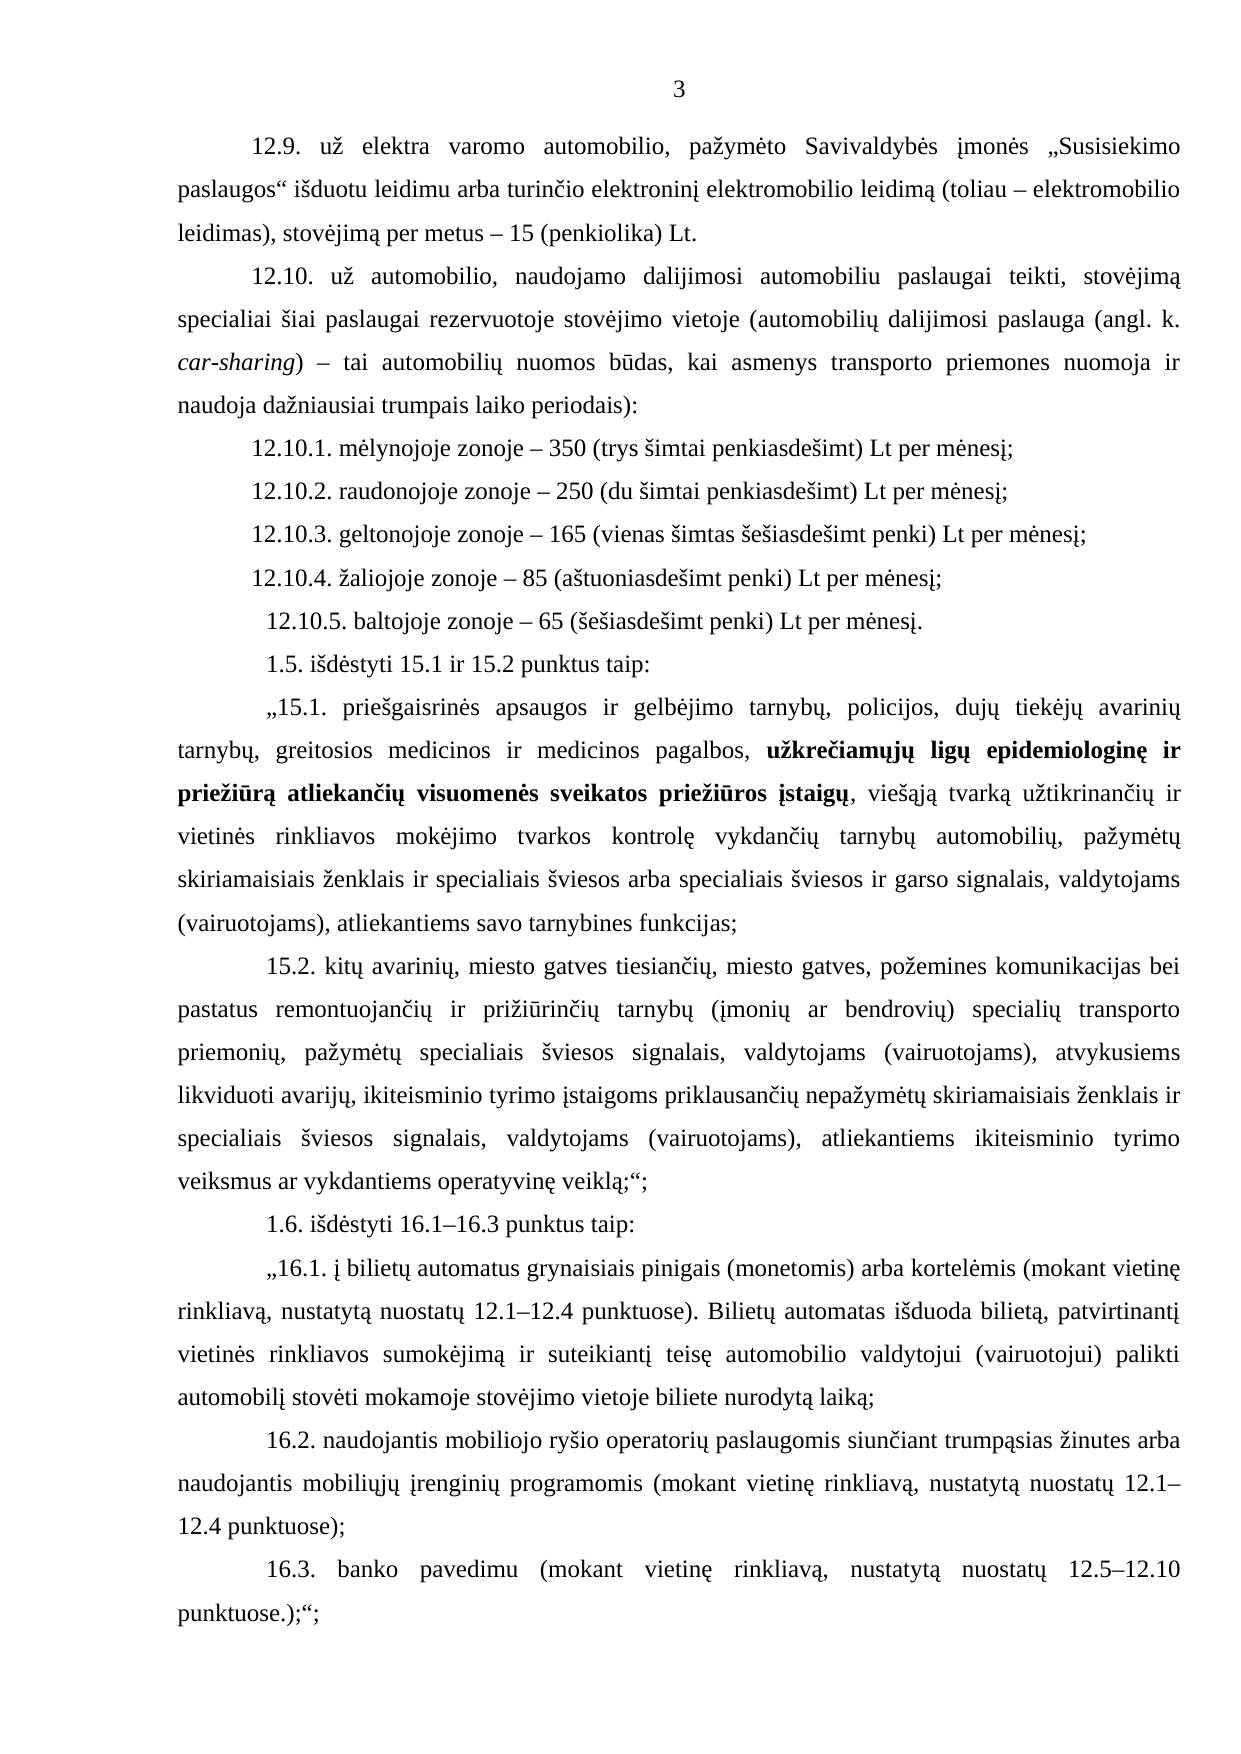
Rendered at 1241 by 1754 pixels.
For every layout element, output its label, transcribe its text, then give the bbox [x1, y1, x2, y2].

text „15.1. priešgaisrinės apsaugos ir gelbėjimo tarnybų, policijos, dujų tiekėjų avarinių tarnybų, greitosios medicinos ir medicinos pagalbos, užkrečiamųjų ligų epidemiologinę ir priežiūrą atliekančių visuomenės sveikatos priežiūros įstaigų, viešąją tvarką užtikrinančių ir vietinės rinkliavos mokėjimo tvarkos kontrolę vykdančių tarnybų automobilių, pažymėtų skiriamaisiais ženklais ir specialiais šviesos arba specialiais šviesos ir garso signalais, valdytojams (vairuotojams), atliekantiems savo tarnybines funkcijas; [177, 692, 1181, 936]
text 12.10.3. geltonojoje zonoje – 165 (vienas šimtas šešiasdešimt penki) Lt per mėnesį; [177, 519, 1181, 548]
text 12.10.4. žaliojoje zonoje – 85 (aštuoniasdešimt penki) Lt per mėnesį; [177, 563, 1181, 591]
text „16.1. į bilietų automatus grynaisiais pinigais (monetomis) arba kortelėmis (mokant vietinę rinkliavą, nustatytą nuostatų 12.1–12.4 punktuose). Bilietų automatas išduoda bilietą, patvirtinantį vietinės rinkliavos sumokėjimą ir suteikiantį teisę automobilio valdytojui (vairuotojui) palikti automobilį stovėti mokamoje stovėjimo vietoje biliete nurodytą laiką; [177, 1253, 1181, 1411]
text 15.2. kitų avarinių, miesto gatves tiesiančių, miesto gatves, požemines komunikacijas bei pastatus remontuojančių ir prižiūrinčių tarnybų (įmonių ar bendrovių) specialių transporto priemonių, pažymėtų specialiais šviesos signalais, valdytojams (vairuotojams), atvykusiems likviduoti avarijų, ikiteisminio tyrimo įstaigoms priklausančių nepažymėtų skiriamaisiais ženklais ir specialiais šviesos signalais, valdytojams (vairuotojams), atliekantiems ikiteisminio tyrimo veiksmus ar vykdantiems operatyvinę veiklą;“; [177, 951, 1181, 1195]
text 12.10.2. raudonojoje zonoje – 250 (du šimtai penkiasdešimt) Lt per mėnesį; [177, 476, 1181, 505]
text 16.2. naudojantis mobiliojo ryšio operatorių paslaugomis siunčiant trumpąsias žinutes arba naudojantis mobiliųjų įrenginių programomis (mokant vietinę rinkliavą, nustatytą nuostatų 12.1–12.4 punktuose); [177, 1425, 1181, 1540]
text 12.10.5. baltojoje zonoje – 65 (šešiasdešimt penki) Lt per mėnesį. [177, 606, 1181, 634]
text 12.9. už elektra varomo automobilio, pažymėto Savivaldybės įmonės „Susisiekimo paslaugos“ išduotu leidimu arba turinčio elektroninį elektromobilio leidimą (toliau – elektromobilio leidimas), stovėjimą per metus – 15 (penkiolika) Lt. [177, 131, 1181, 246]
text 12.10.1. mėlynojoje zonoje – 350 (trys šimtai penkiasdešimt) Lt per mėnesį; [177, 433, 1181, 462]
text 16.3. banko pavedimu (mokant vietinę rinkliavą, nustatytą nuostatų 12.5–12.10 punktuose.);“; [177, 1554, 1181, 1626]
text 1.5. išdėstyti 15.1 ir 15.2 punktus taip: [177, 649, 1181, 678]
text 1.6. išdėstyti 16.1–16.3 punktus taip: [177, 1209, 1181, 1238]
text 12.10. už automobilio, naudojamo dalijimosi automobiliu paslaugai teikti, stovėjimą specialiai šiai paslaugai rezervuotoje stovėjimo vietoje (automobilių dalijimosi paslauga (angl. k. car-sharing) – tai automobilių nuomos būdas, kai asmenys transporto priemones nuomoja ir naudoja dažniausiai trumpais laiko periodais): [177, 261, 1181, 419]
